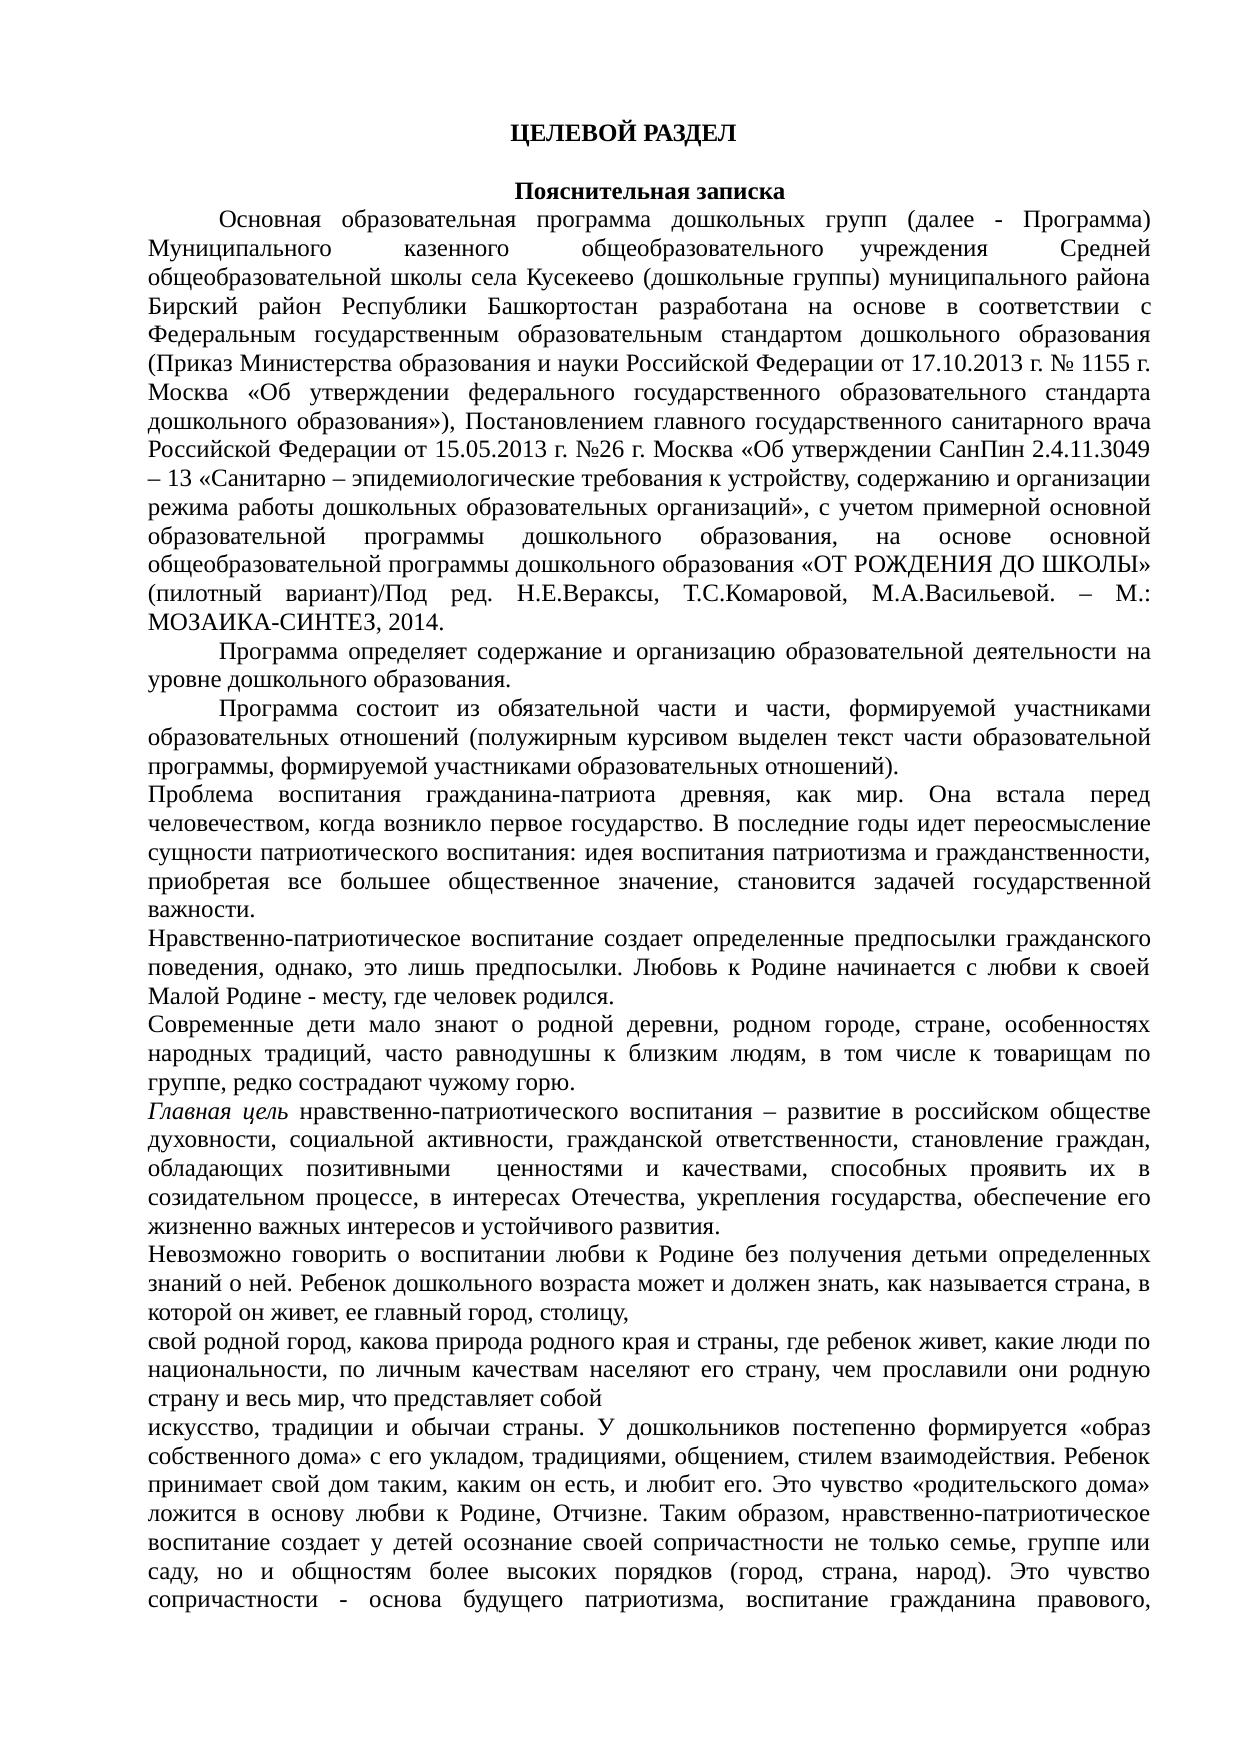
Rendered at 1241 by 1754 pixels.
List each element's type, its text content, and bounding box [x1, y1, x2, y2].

text Современные дети мало знают о родной деревни, родном городе, стране, особенностях народных традиций, часто равнодушны к близким людям, в том числе к товарищам по группе, редко сострадают чужому горю. [148, 1009, 1152, 1096]
text Программа состоит из обязательной части и части, формируемой участниками образовательных отношений (полужирным курсивом выделен текст части образовательной программы, формируемой участниками образовательных отношений). [148, 693, 1152, 779]
text Невозможно говорить о воспитании любви к Родине без получения детьми определенных знаний о ней. Ребенок дошкольного возраста может и должен знать, как называется страна, в которой он живет, ее главный город, столицу, [148, 1239, 1152, 1326]
text Нравственно-патриотическое воспитание создает определенные предпосылки гражданского поведения, однако, это лишь предпосылки. Любовь к Родине начинается с любви к своей Малой Родине - месту, где человек родился. [148, 923, 1152, 1009]
text искусство, традиции и обычаи страны. У дошкольников постепенно формируется «образ собственного дома» с его укладом, традициями, общением, стилем взаимодействия. Ребенок принимает свой дом таким, каким он есть, и любит его. Это чувство «родительского дома» ложится в основу любви к Родине, Отчизне. Таким образом, нравственно-патриотическое воспитание создает у детей осознание своей сопричастности не только семье, группе или саду, но и общностям более высоких порядков (город, страна, народ). Это чувство сопричастности - основа будущего патриотизма, воспитание гражданина правового, [148, 1412, 1152, 1613]
text Главная цель нравственно-патриотического воспитания – развитие в российском обществе духовности, социальной активности, гражданской ответственности, становление граждан, обладающих позитивными ценностями и качествами, способных проявить их в созидательном процессе, в интересах Отечества, укрепления государства, обеспечение его жизненно важных интересов и устойчивого развития. [148, 1096, 1152, 1239]
text свой родной город, какова природа родного края и страны, где ребенок живет, какие люди по национальности, по личным качествам населяют его страну, чем прославили они родную страну и весь мир, что представляет собой [148, 1326, 1152, 1412]
text ЦЕЛЕВОЙ РАЗДЕЛ [148, 118, 1152, 147]
text Проблема воспитания гражданина-патриота древняя, как мир. Она встала перед человечеством, когда возникло первое государство. В последние годы идет переосмысление сущности патриотического воспитания: идея воспитания патриотизма и гражданственности, приобретая все большее общественное значение, становится задачей государственной важности. [148, 779, 1152, 923]
text Программа определяет содержание и организацию образовательной деятельности на уровне дошкольного образования. [148, 636, 1152, 693]
text Пояснительная записка [148, 176, 1152, 204]
text Основная образовательная программа дошкольных групп (далее - Программа) Муниципального казенного общеобразовательного учреждения Средней общеобразовательной школы села Кусекеево (дошкольные группы) муниципального района Бирский район Республики Башкортостан разработана на основе в соответствии с Федеральным государственным образовательным стандартом дошкольного образования (Приказ Министерства образования и науки Российской Федерации от 17.10.2013 г. № 1155 г. Москва «Об утверждении федерального государственного образовательного стандарта дошкольного образования»), Постановлением главного государственного санитарного врача Российской Федерации от 15.05.2013 г. №26 г. Москва «Об утверждении СанПин 2.4.11.3049 – 13 «Санитарно – эпидемиологические требования к устройству, содержанию и организации режима работы дошкольных образовательных организаций», с учетом примерной основной образовательной программы дошкольного образования, на основе основной общеобразовательной программы дошкольного образования «ОТ РОЖДЕНИЯ ДО ШКОЛЫ» (пилотный вариант)/Под ред. Н.Е.Вераксы, Т.С.Комаровой, М.А.Васильевой. – М.: МОЗАИКА-СИНТЕЗ, 2014. [148, 204, 1152, 636]
